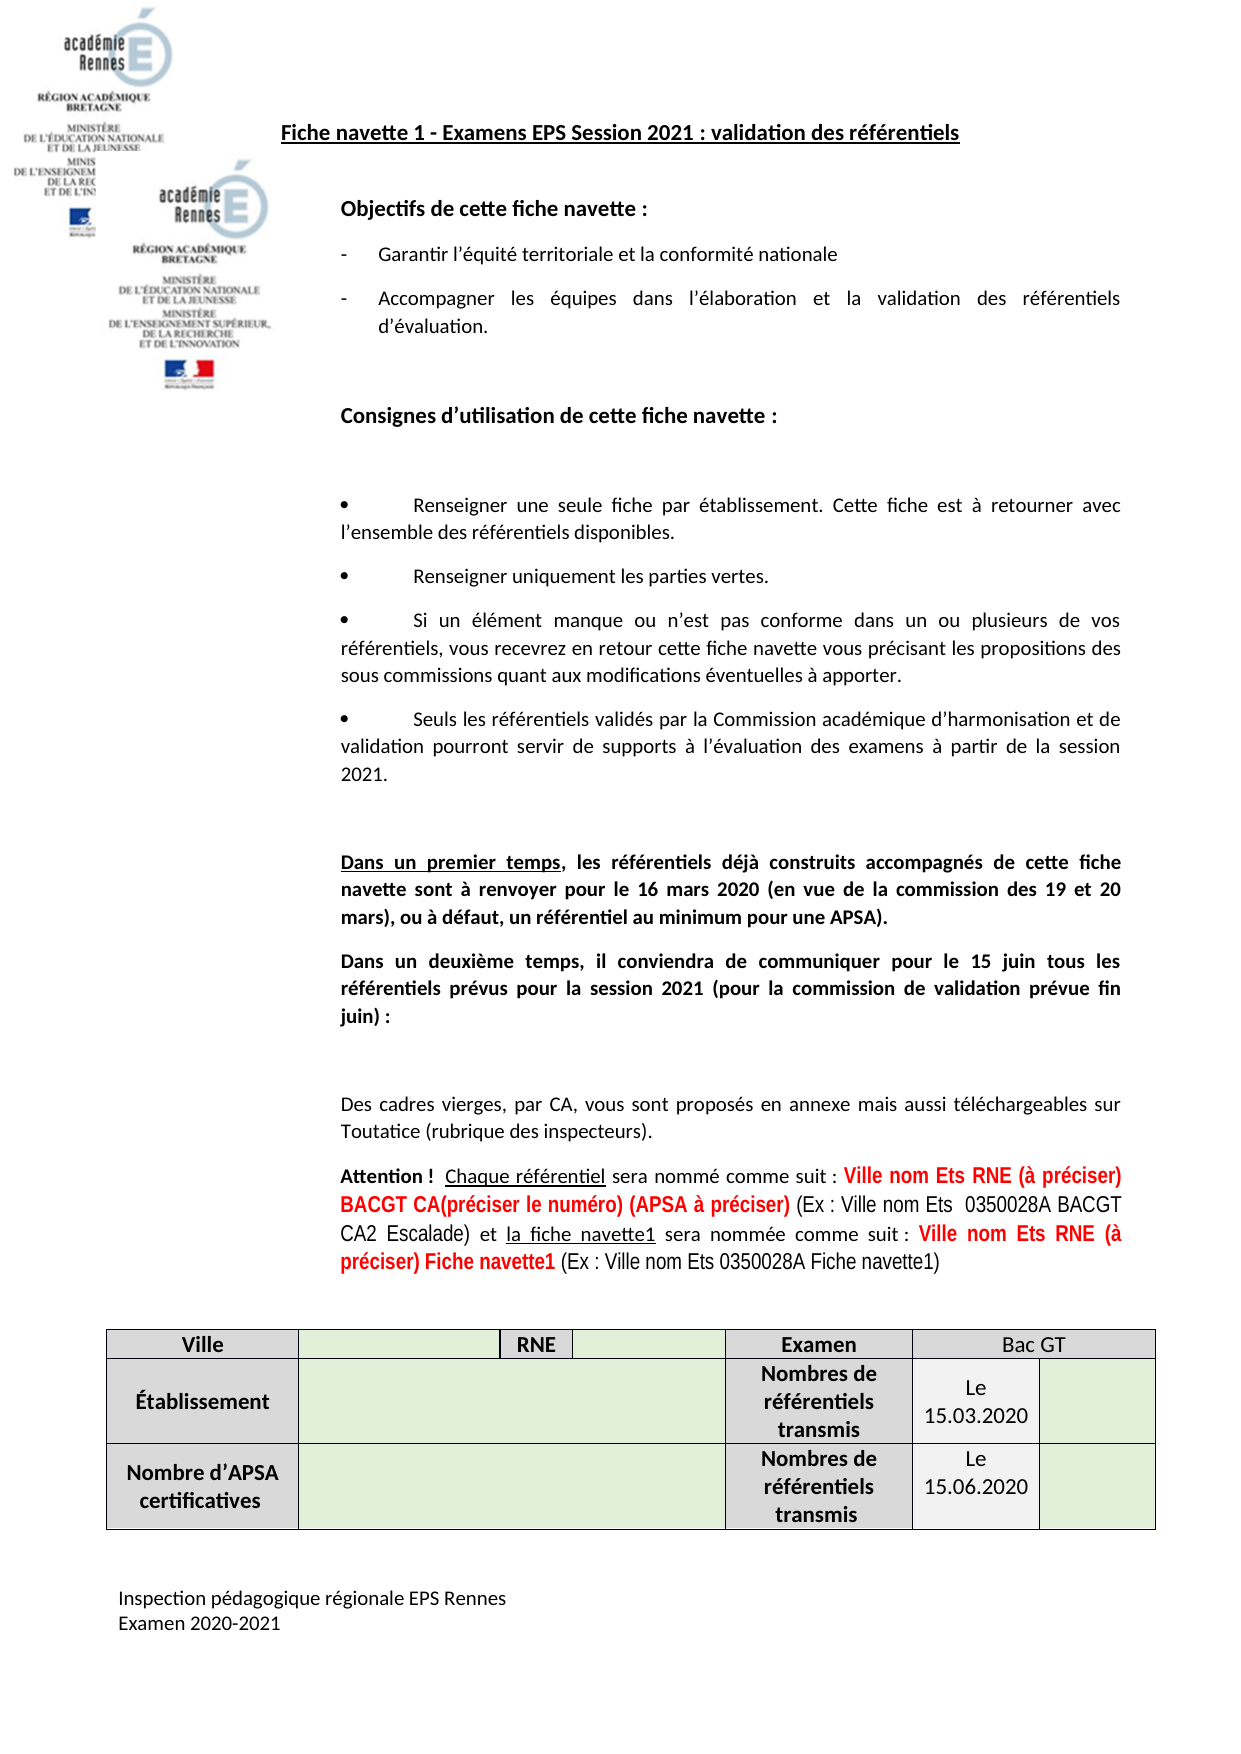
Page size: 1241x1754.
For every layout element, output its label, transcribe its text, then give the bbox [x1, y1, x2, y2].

table_cell Le 15.03.2020 [913, 1359, 1039, 1443]
list Attention ! Chaque référentiel sera nommé comme suit : Ville nom Ets RNE (à préciser) BACGT CA(préciser le numéro) (APSA à préciser) (Ex : Ville nom Ets 0350028A BACGT CA2 Escalade) et la fiche navette1 sera nommée comme suit : Ville nom Ets RNE (à préciser) Fiche navette1 (Ex : Ville nom Ets 0350028A Fiche navette1) [340, 1162, 1122, 1275]
list Garantir l’équité territoriale et la conformité nationale [341, 241, 1122, 267]
table_cell Nombres de référentiels transmis [726, 1444, 912, 1528]
list Dans un deuxième temps, il conviendra de communiquer pour le 15 juin tous les référentiels prévus pour la session 2021 (pour la commission de validation prévue fin juin) : [341, 948, 1122, 1028]
list Objectifs de cette fiche navette : [341, 194, 1122, 222]
table_cell Nombre d’APSA certificatives [107, 1444, 298, 1528]
list Accompagner les équipes dans l’élaboration et la validation des référentiels d’évaluation. [341, 285, 1122, 338]
table_cell [1040, 1359, 1155, 1443]
picture [0, 0, 285, 399]
table_header Bac GT [913, 1330, 1155, 1358]
table_cell Le 15.06.2020 [913, 1444, 1039, 1528]
table_header [573, 1330, 725, 1358]
table_header Examen [726, 1330, 912, 1358]
table_cell Établissement [107, 1359, 298, 1443]
table_header [299, 1330, 499, 1358]
table_cell Nombres de référentiels transmis [726, 1359, 912, 1443]
table_cell [299, 1444, 725, 1528]
table_header Ville [107, 1330, 298, 1358]
list Seuls les référentiels validés par la Commission académique d’harmonisation et de validation pourront servir de supports à l’évaluation des examens à partir de la session 2021. [341, 706, 1122, 786]
list Consignes d’utilisation de cette fiche navette : [341, 401, 1122, 429]
list Des cadres vierges, par CA, vous sont proposés en annexe mais aussi téléchargeables sur Toutatice (rubrique des inspecteurs). [341, 1091, 1122, 1144]
list Renseigner une seule fiche par établissement. Cette fiche est à retourner avec l’ensemble des référentiels disponibles. [341, 492, 1122, 545]
table_header RNE [501, 1330, 572, 1358]
list Renseigner uniquement les parties vertes. [341, 563, 1122, 589]
list Si un élément manque ou n’est pas conforme dans un ou plusieurs de vos référentiels, vous recevrez en retour cette fiche navette vous précisant les propositions des sous commissions quant aux modifications éventuelles à apporter. [341, 607, 1122, 688]
table_cell [299, 1359, 725, 1443]
table_cell [1040, 1444, 1155, 1528]
list Dans un premier temps, les référentiels déjà construits accompagnés de cette fiche navette sont à renvoyer pour le 16 mars 2020 (en vue de la commission des 19 et 20 mars), ou à défaut, un référentiel au minimum pour une APSA). [341, 849, 1122, 929]
